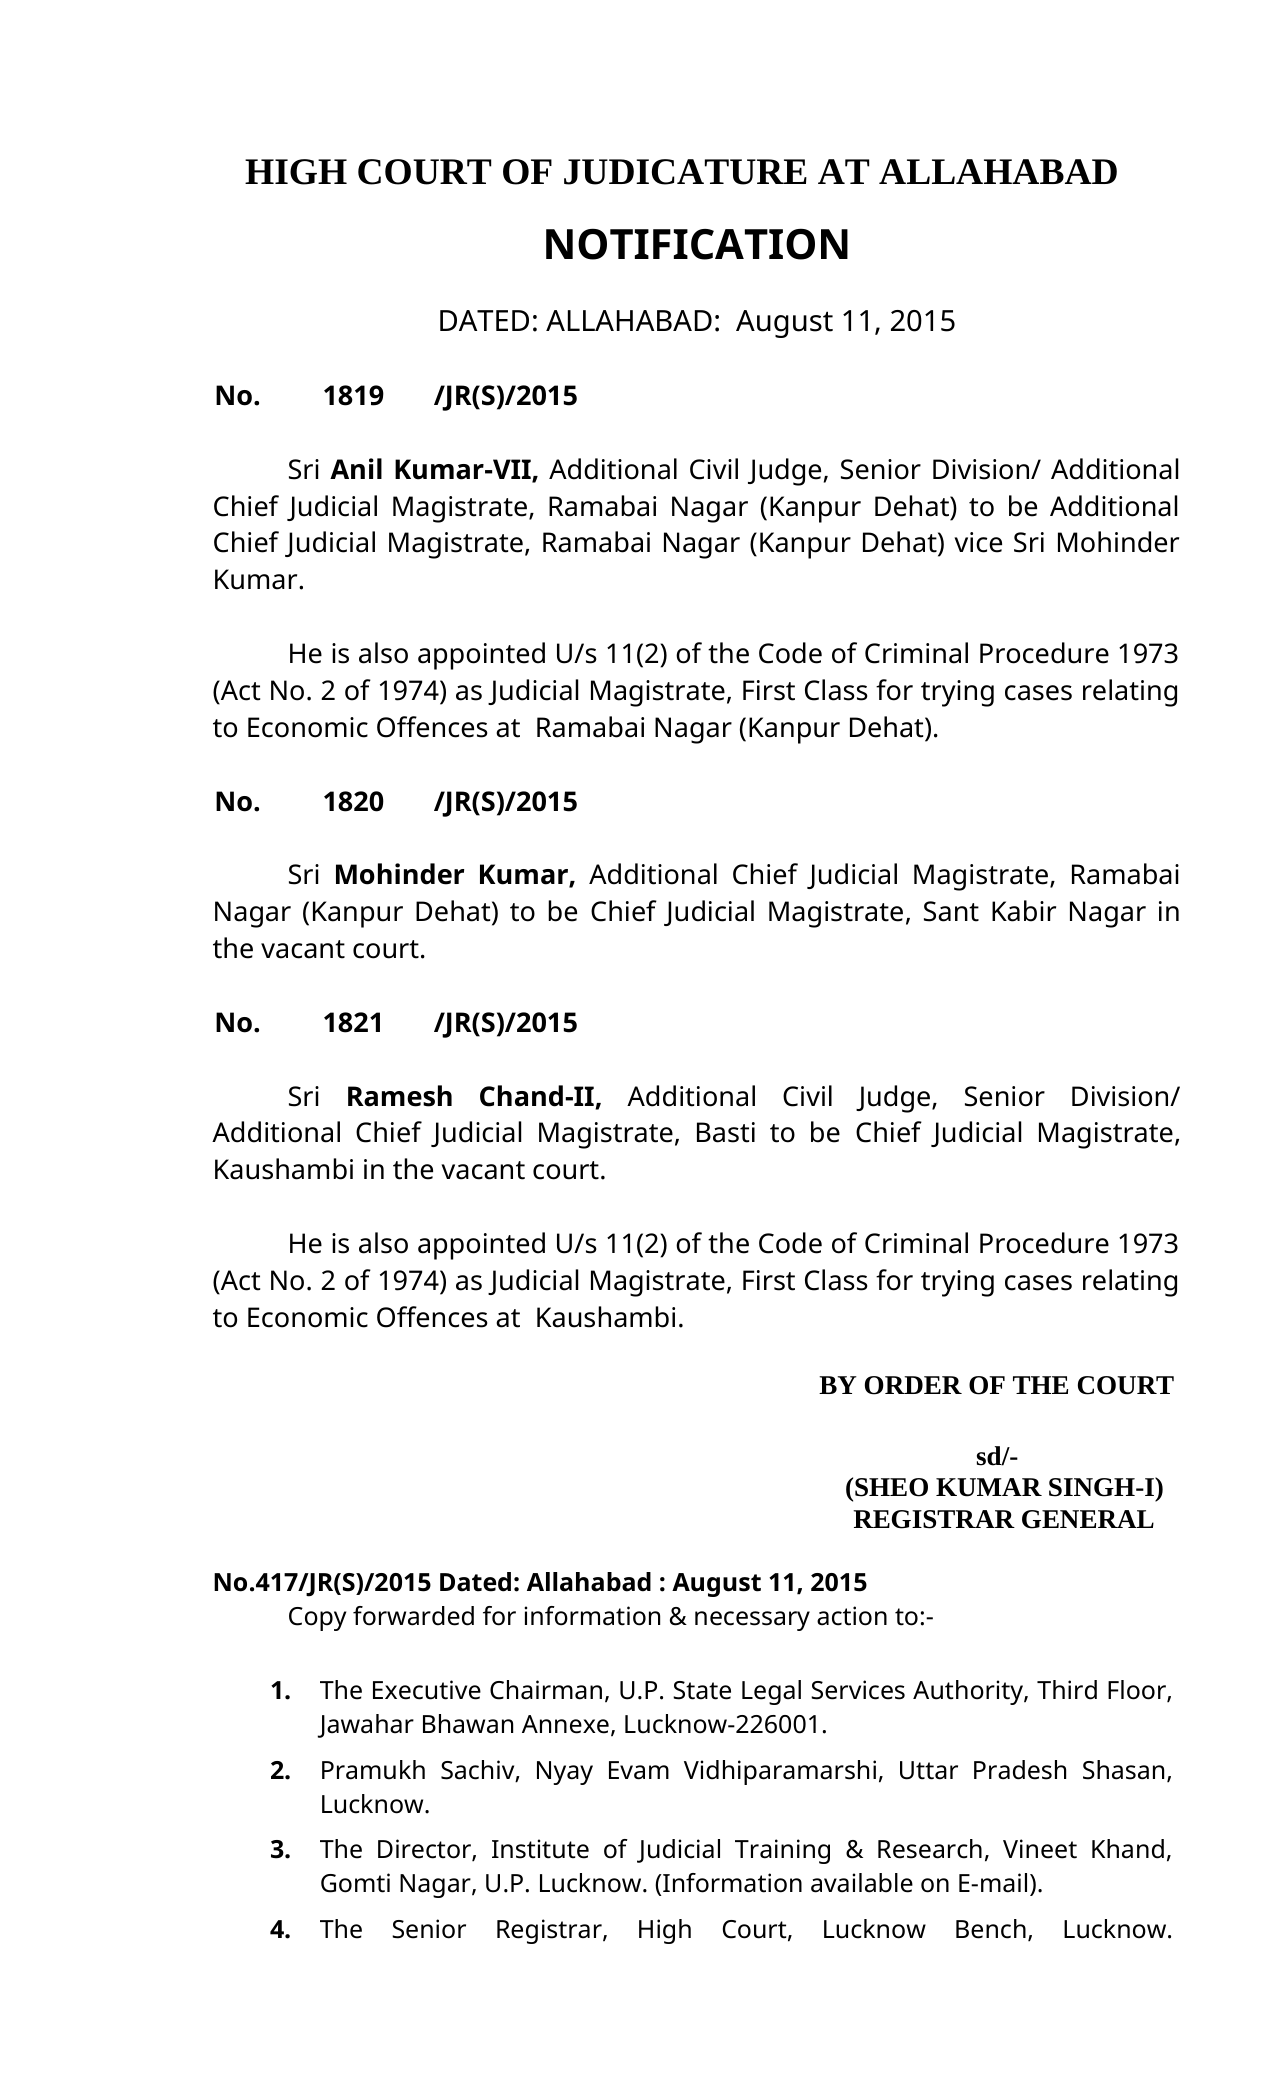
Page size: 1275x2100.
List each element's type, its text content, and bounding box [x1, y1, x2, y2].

table_header 1819 [284, 376, 422, 413]
table_cell [264, 1906, 314, 1951]
table_cell The Senior Registrar, High Court, Lucknow Bench, Lucknow. [314, 1906, 1180, 1951]
table_header The Executive Chairman, U.P. State Legal Services Authority, Third Floor, Jawahar Bhawan Annexe, Lucknow-226001. [314, 1667, 1180, 1747]
table_header [264, 1667, 314, 1747]
table_cell Pramukh Sachiv, Nyay Evam Vidhiparamarshi, Uttar Pradesh Shasan, Lucknow. [314, 1747, 1180, 1826]
text BY ORDER OF THE COURT [212, 1369, 1181, 1400]
table_cell [264, 1747, 314, 1826]
text He is also appointed U/s 11(2) of the Code of Criminal Procedure 1973 (Act No. 2 of 1974) as Judicial Magistrate, First Class for trying cases relating to Economic Offences at Ramabai Nagar (Kanpur Dehat). [212, 634, 1181, 745]
table_header No. [203, 1003, 284, 1040]
text Sri Ramesh Chand-II, Additional Civil Judge, Senior Division/ Additional Chief Judicial Magistrate, Basti to be Chief Judicial Magistrate, Kaushambi in the vacant court. [212, 1077, 1181, 1188]
text Copy forwarded for information & necessary action to:- [212, 1599, 1181, 1633]
table_cell The Director, Institute of Judicial Training & Research, Vineet Khand, Gomti Nagar, U.P. Lucknow. (Information available on E-mail). [314, 1826, 1180, 1906]
table_cell [264, 1826, 314, 1906]
subtitle NOTIFICATION [212, 215, 1181, 271]
subtitle No.417/JR(S)/2015 Dated: Allahabad : August 11, 2015 [212, 1565, 1181, 1599]
table_header /JR(S)/2015 [422, 782, 638, 819]
text sd/- (SHEO KUMAR SINGH-I) [62, 1440, 1181, 1503]
table_header No. [203, 782, 284, 819]
text Sri Mohinder Kumar, Additional Chief Judicial Magistrate, Ramabai Nagar (Kanpur Dehat) to be Chief Judicial Magistrate, Sant Kabir Nagar in the vacant court. [212, 856, 1181, 966]
table_header /JR(S)/2015 [422, 1003, 638, 1040]
subtitle DATED: ALLAHABAD: August 11, 2015 [212, 300, 1181, 339]
table_header 1820 [284, 782, 422, 819]
text He is also appointed U/s 11(2) of the Code of Criminal Procedure 1973 (Act No. 2 of 1974) as Judicial Magistrate, First Class for trying cases relating to Economic Offences at Kaushambi. [212, 1224, 1181, 1335]
table_header 1821 [284, 1003, 422, 1040]
text REGISTRAR GENERAL [62, 1503, 1181, 1534]
table_header No. [203, 376, 284, 413]
title HIGH COURT OF JUDICATURE AT ALLAHABAD [175, 150, 1189, 193]
table_header /JR(S)/2015 [422, 376, 638, 413]
text Sri Anil Kumar-VII, Additional Civil Judge, Senior Division/ Additional Chief Judicial Magistrate, Ramabai Nagar (Kanpur Dehat) to be Additional Chief Judicial Magistrate, Ramabai Nagar (Kanpur Dehat) vice Sri Mohinder Kumar. [212, 450, 1181, 598]
